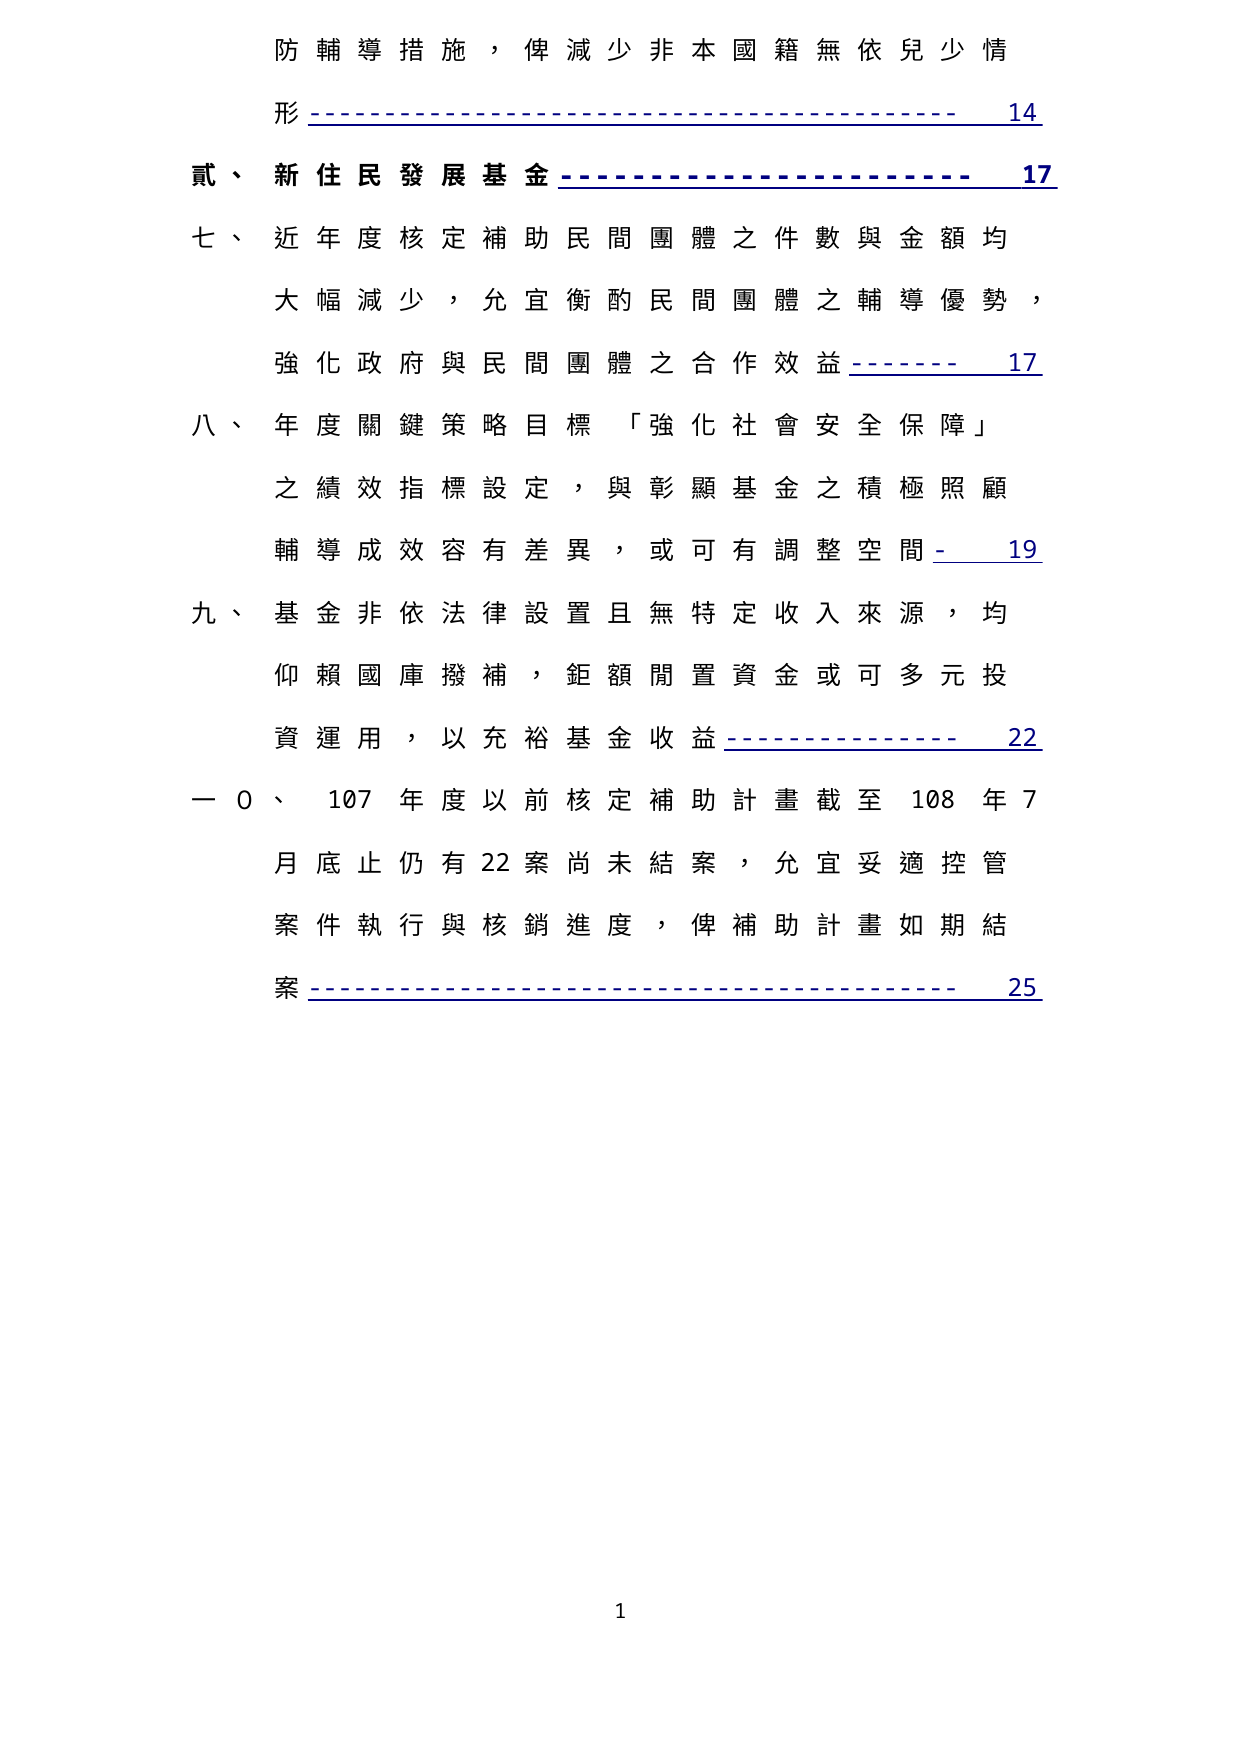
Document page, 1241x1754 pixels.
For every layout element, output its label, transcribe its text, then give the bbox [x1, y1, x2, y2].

text 防輔導措施，俾減少非本國籍無依兒少情形 14 [183, 7, 1043, 132]
text 七、近年度核定補助民間團體之件數與金額均大幅減少，允宜衡酌民間團體之輔導優勢，強化政府與民間團體之合作效益 17 [183, 194, 1043, 382]
text 九、基金非依法律設置且無特定收入來源，均仰賴國庫撥補，鉅額閒置資金或可多元投資運用，以充裕基金收益 22 [183, 569, 1043, 757]
text 貳、新住民發展基金 17 [183, 132, 1058, 194]
text 一０、107年度以前核定補助計畫截至108年7月底止仍有22案尚未結案，允宜妥適控管案件執行與核銷進度，俾補助計畫如期結案 25 [183, 757, 1043, 1007]
text 八、年度關鍵策略目標「強化社會安全保障」之績效指標設定，與彰顯基金之積極照顧輔導成效容有差異，或可有調整空間 19 [183, 382, 1043, 569]
